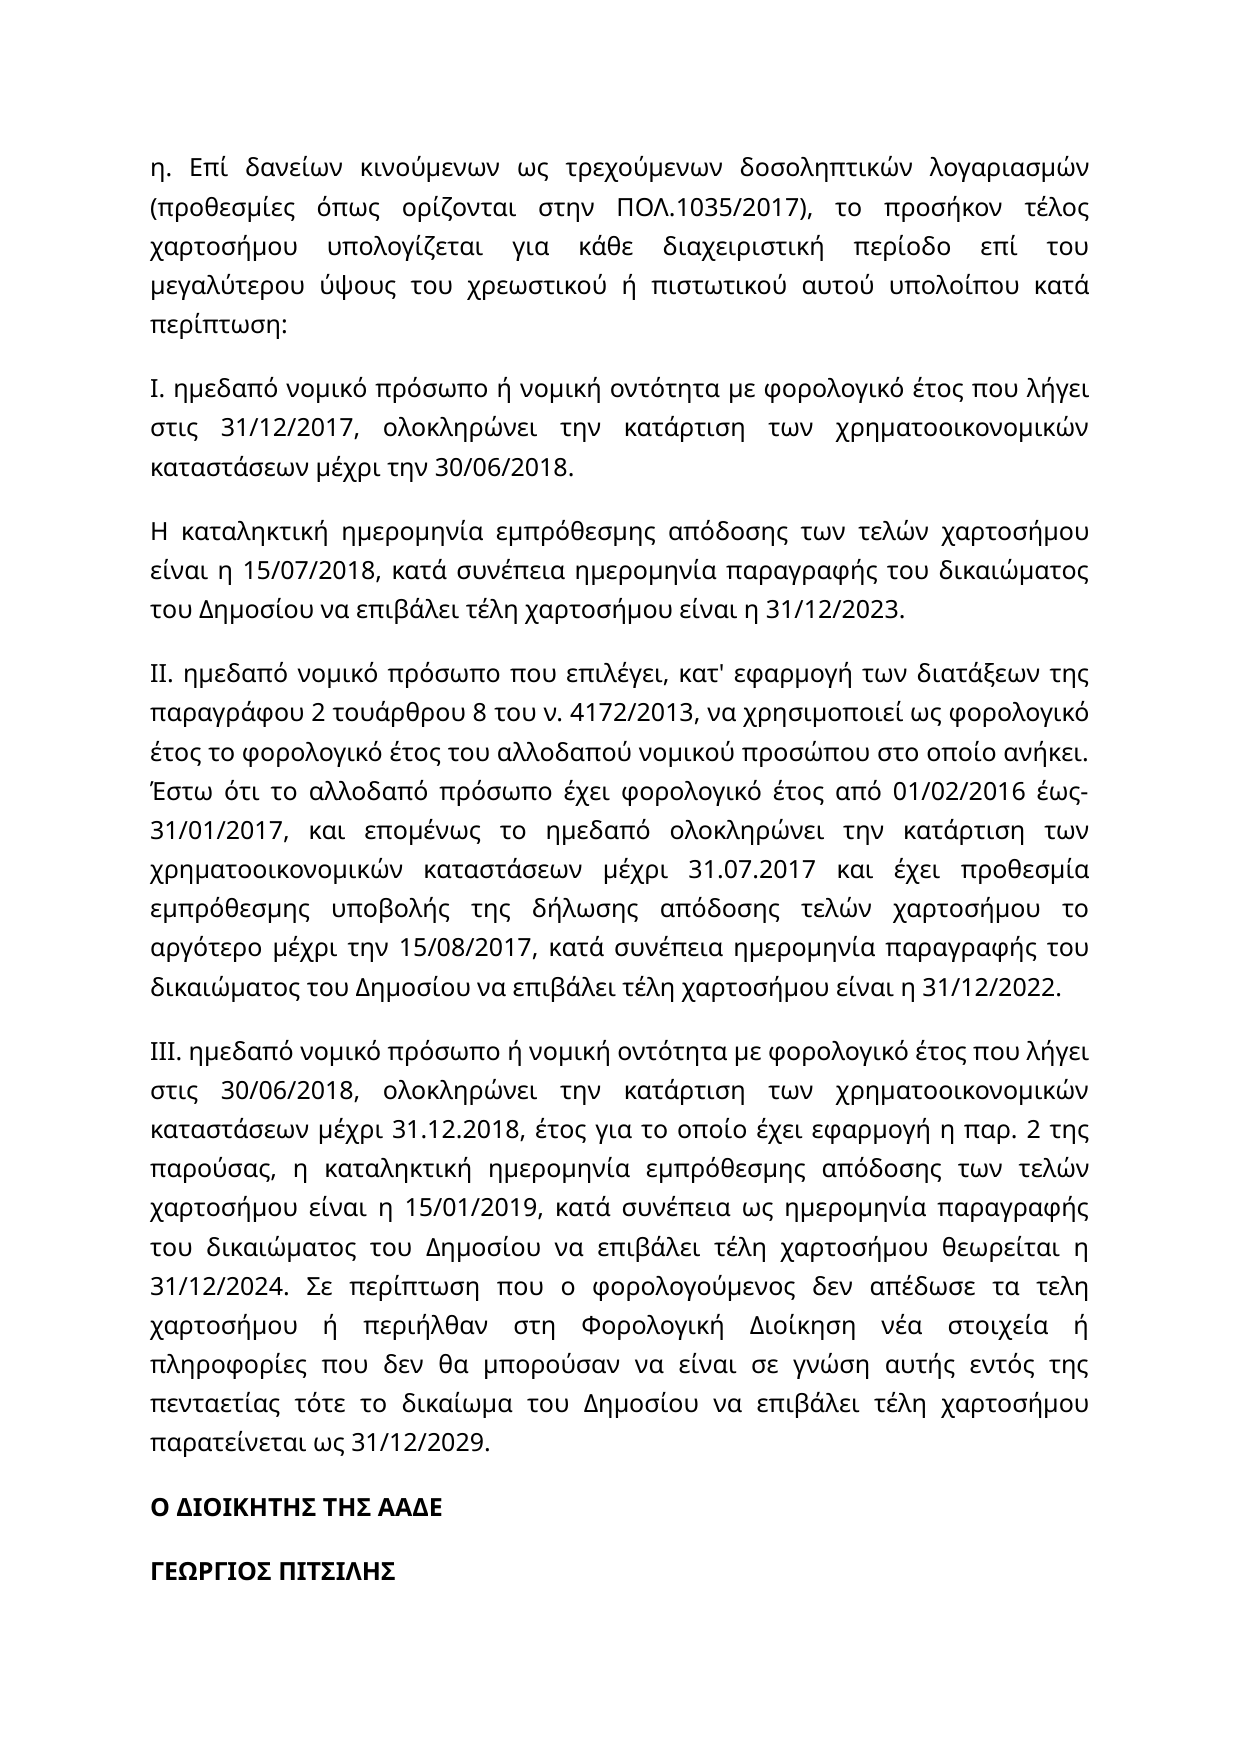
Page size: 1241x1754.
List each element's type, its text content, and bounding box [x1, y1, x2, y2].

text Η καταληκτική ημερομηνία εμπρόθεσμης απόδοσης των τελών χαρτοσήμου είναι η 15/07/2018, κατά συνέπεια ημερομηνία παραγραφής του δικαιώματος του Δημοσίου να επιβάλει τέλη χαρτοσήμου είναι η 31/12/2023. [150, 513, 1090, 626]
text ΓΕΩΡΓΙΟΣ ΠΙΤΣΙΛΗΣ [150, 1553, 1090, 1587]
text Ο ΔΙΟΙΚΗΤΗΣ ΤΗΣ ΑΑΔΕ [150, 1489, 1090, 1523]
text ΙΙΙ. ημεδαπό νομικό πρόσωπο ή νομική οντότητα με φορολογικό έτος που λήγει στις 30/06/2018, ολοκληρώνει την κατάρτιση των χρηματοοικονομικών καταστάσεων μέχρι 31.12.2018, έτος για το οποίο έχει εφαρμογή η παρ. 2 της παρούσας, η καταληκτική ημερομηνία εμπρόθεσμης απόδοσης των τελών χαρτοσήμου είναι η 15/01/2019, κατά συνέπεια ως ημερομηνία παραγραφής του δικαιώματος του Δημοσίου να επιβάλει τέλη χαρτοσήμου θεωρείται η 31/12/2024. Σε περίπτωση που ο φορολογούμενος δεν απέδωσε τα τελη χαρτοσήμου ή περιήλθαν στη Φορολογική Διοίκηση νέα στοιχεία ή πληροφορίες που δεν θα μπορούσαν να είναι σε γνώση αυτής εντός της πενταετίας τότε το δικαίωμα του Δημοσίου να επιβάλει τέλη χαρτοσήμου παρατείνεται ως 31/12/2029. [150, 1033, 1090, 1459]
text η. Επί δανείων κινούμενων ως τρεχούμενων δοσοληπτικών λογαριασμών (προθεσμίες όπως ορίζονται στην ΠΟΛ.1035/2017), το προσήκον τέλος χαρτοσήμου υπολογίζεται για κάθε διαχειριστική περίοδο επί του μεγαλύτερου ύψους του χρεωστικού ή πιστωτικού αυτού υπολοίπου κατά περίπτωση: [150, 150, 1090, 341]
text ΙΙ. ημεδαπό νομικό πρόσωπο που επιλέγει, κατ' εφαρμογή των διατάξεων της παραγράφου 2 τουάρθρου 8 του ν. 4172/2013, να χρησιμοποιεί ως φορολογικό έτος το φορολογικό έτος του αλλοδαπού νομικού προσώπου στο οποίο ανήκει. Έστω ότι το αλλοδαπό πρόσωπο έχει φορολογικό έτος από 01/02/2016 έως-31/01/2017, και επομένως το ημεδαπό ολοκληρώνει την κατάρτιση των χρηματοοικονομικών καταστάσεων μέχρι 31.07.2017 και έχει προθεσμία εμπρόθεσμης υποβολής της δήλωσης απόδοσης τελών χαρτοσήμου το αργότερο μέχρι την 15/08/2017, κατά συνέπεια ημερομηνία παραγραφής του δικαιώματος του Δημοσίου να επιβάλει τέλη χαρτοσήμου είναι η 31/12/2022. [150, 656, 1090, 1003]
text Ι. ημεδαπό νομικό πρόσωπο ή νομική οντότητα με φορολογικό έτος που λήγει στις 31/12/2017, ολοκληρώνει την κατάρτιση των χρηματοοικονομικών καταστάσεων μέχρι την 30/06/2018. [150, 371, 1090, 483]
